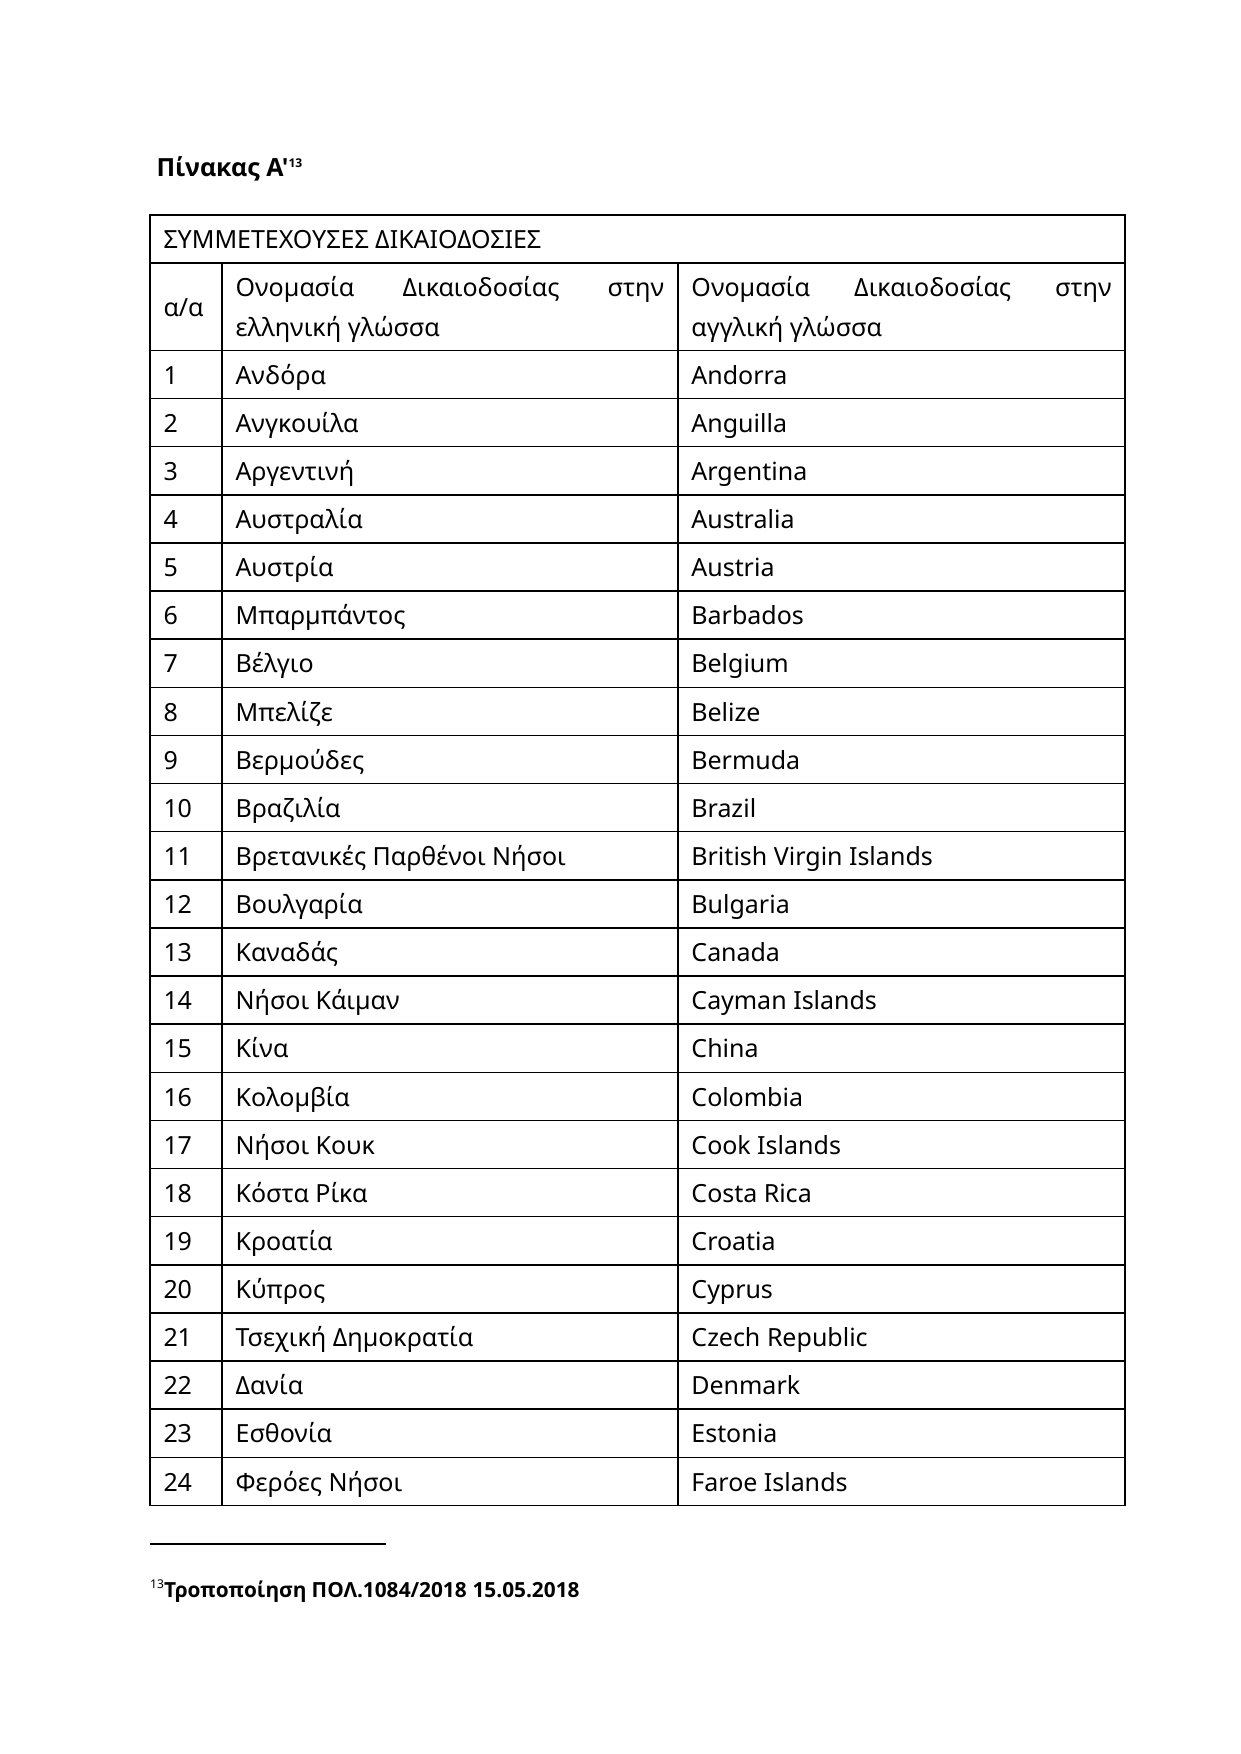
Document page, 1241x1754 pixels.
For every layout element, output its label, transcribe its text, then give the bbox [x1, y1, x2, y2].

table_cell Ανδόρα [223, 351, 677, 398]
table_cell Belize [679, 688, 1124, 734]
table_cell Κίνα [223, 1025, 677, 1071]
table_cell 24 [151, 1458, 221, 1504]
table_cell Austria [679, 544, 1124, 590]
table_cell Βραζιλία [223, 784, 677, 831]
table_cell Costa Rica [679, 1169, 1124, 1216]
table_cell 3 [151, 447, 221, 494]
table_cell Βρετανικές Παρθένοι Νήσοι [223, 832, 677, 879]
table_cell Βέλγιο [223, 640, 677, 686]
table_cell 7 [151, 640, 221, 686]
table_cell 8 [151, 688, 221, 734]
table_cell Cayman Islands [679, 977, 1124, 1023]
table_cell Νήσοι Κουκ [223, 1121, 677, 1168]
table_cell Anguilla [679, 399, 1124, 446]
table_cell Βουλγαρία [223, 881, 677, 927]
table_cell Φερόες Νήσοι [223, 1458, 677, 1504]
table_cell 11 [151, 832, 221, 879]
table_cell Denmark [679, 1362, 1124, 1408]
table_cell Argentina [679, 447, 1124, 494]
table_cell Australia [679, 496, 1124, 542]
table_cell Αυστρία [223, 544, 677, 590]
table_cell Ονομασία Δικαιοδοσίας στην αγγλική γλώσσα [679, 264, 1124, 349]
table_cell Νήσοι Κάιμαν [223, 977, 677, 1023]
table_cell Καναδάς [223, 929, 677, 975]
table_cell 4 [151, 496, 221, 542]
table_cell 22 [151, 1362, 221, 1408]
table_cell 14 [151, 977, 221, 1023]
table_cell 17 [151, 1121, 221, 1168]
table_cell 20 [151, 1266, 221, 1312]
table_cell Αργεντινή [223, 447, 677, 494]
table_cell Bermuda [679, 736, 1124, 783]
table_cell Κύπρος [223, 1266, 677, 1312]
table_cell Κροατία [223, 1217, 677, 1264]
table_cell Ονομασία Δικαιοδοσίας στην ελληνική γλώσσα [223, 264, 677, 349]
table_cell Bulgaria [679, 881, 1124, 927]
table_cell Εσθονία [223, 1410, 677, 1456]
table_cell 5 [151, 544, 221, 590]
table_cell Czech Republic [679, 1314, 1124, 1360]
table_cell China [679, 1025, 1124, 1071]
table_cell Estonia [679, 1410, 1124, 1456]
table_cell 9 [151, 736, 221, 783]
table_cell Cyprus [679, 1266, 1124, 1312]
table_cell Faroe Islands [679, 1458, 1124, 1504]
table_cell Canada [679, 929, 1124, 975]
table_cell 15 [151, 1025, 221, 1071]
table_cell 6 [151, 592, 221, 638]
table_cell Μπαρμπάντος [223, 592, 677, 638]
table_cell 18 [151, 1169, 221, 1216]
table_cell Ανγκουίλα [223, 399, 677, 446]
table_cell Κόστα Ρίκα [223, 1169, 677, 1216]
table_header ΣΥΜΜΕΤΕΧΟΥΣΕΣ ΔΙΚΑΙΟΔΟΣΙΕΣ [151, 216, 1124, 262]
table_cell Barbados [679, 592, 1124, 638]
table_cell Andorra [679, 351, 1124, 398]
table_cell Δανία [223, 1362, 677, 1408]
table_cell Colombia [679, 1073, 1124, 1119]
table_cell 2 [151, 399, 221, 446]
table_cell Αυστραλία [223, 496, 677, 542]
text Πίνακας Α' [150, 150, 1090, 184]
text Τροποποίηση ΠΟΛ.1084/2018 15.05.2018 [150, 1576, 1090, 1604]
table_cell 1 [151, 351, 221, 398]
table_cell Croatia [679, 1217, 1124, 1264]
table_cell 16 [151, 1073, 221, 1119]
table_cell British Virgin Islands [679, 832, 1124, 879]
table_cell Μπελίζε [223, 688, 677, 734]
table_cell Belgium [679, 640, 1124, 686]
table_cell Cook Islands [679, 1121, 1124, 1168]
table_cell 19 [151, 1217, 221, 1264]
table_cell 12 [151, 881, 221, 927]
table_cell 23 [151, 1410, 221, 1456]
table_cell Τσεχική Δημοκρατία [223, 1314, 677, 1360]
table_cell Brazil [679, 784, 1124, 831]
table_cell 10 [151, 784, 221, 831]
table_cell 13 [151, 929, 221, 975]
table_cell Κολομβία [223, 1073, 677, 1119]
table_cell 21 [151, 1314, 221, 1360]
table_cell α/α [151, 264, 221, 349]
table_cell Βερμούδες [223, 736, 677, 783]
